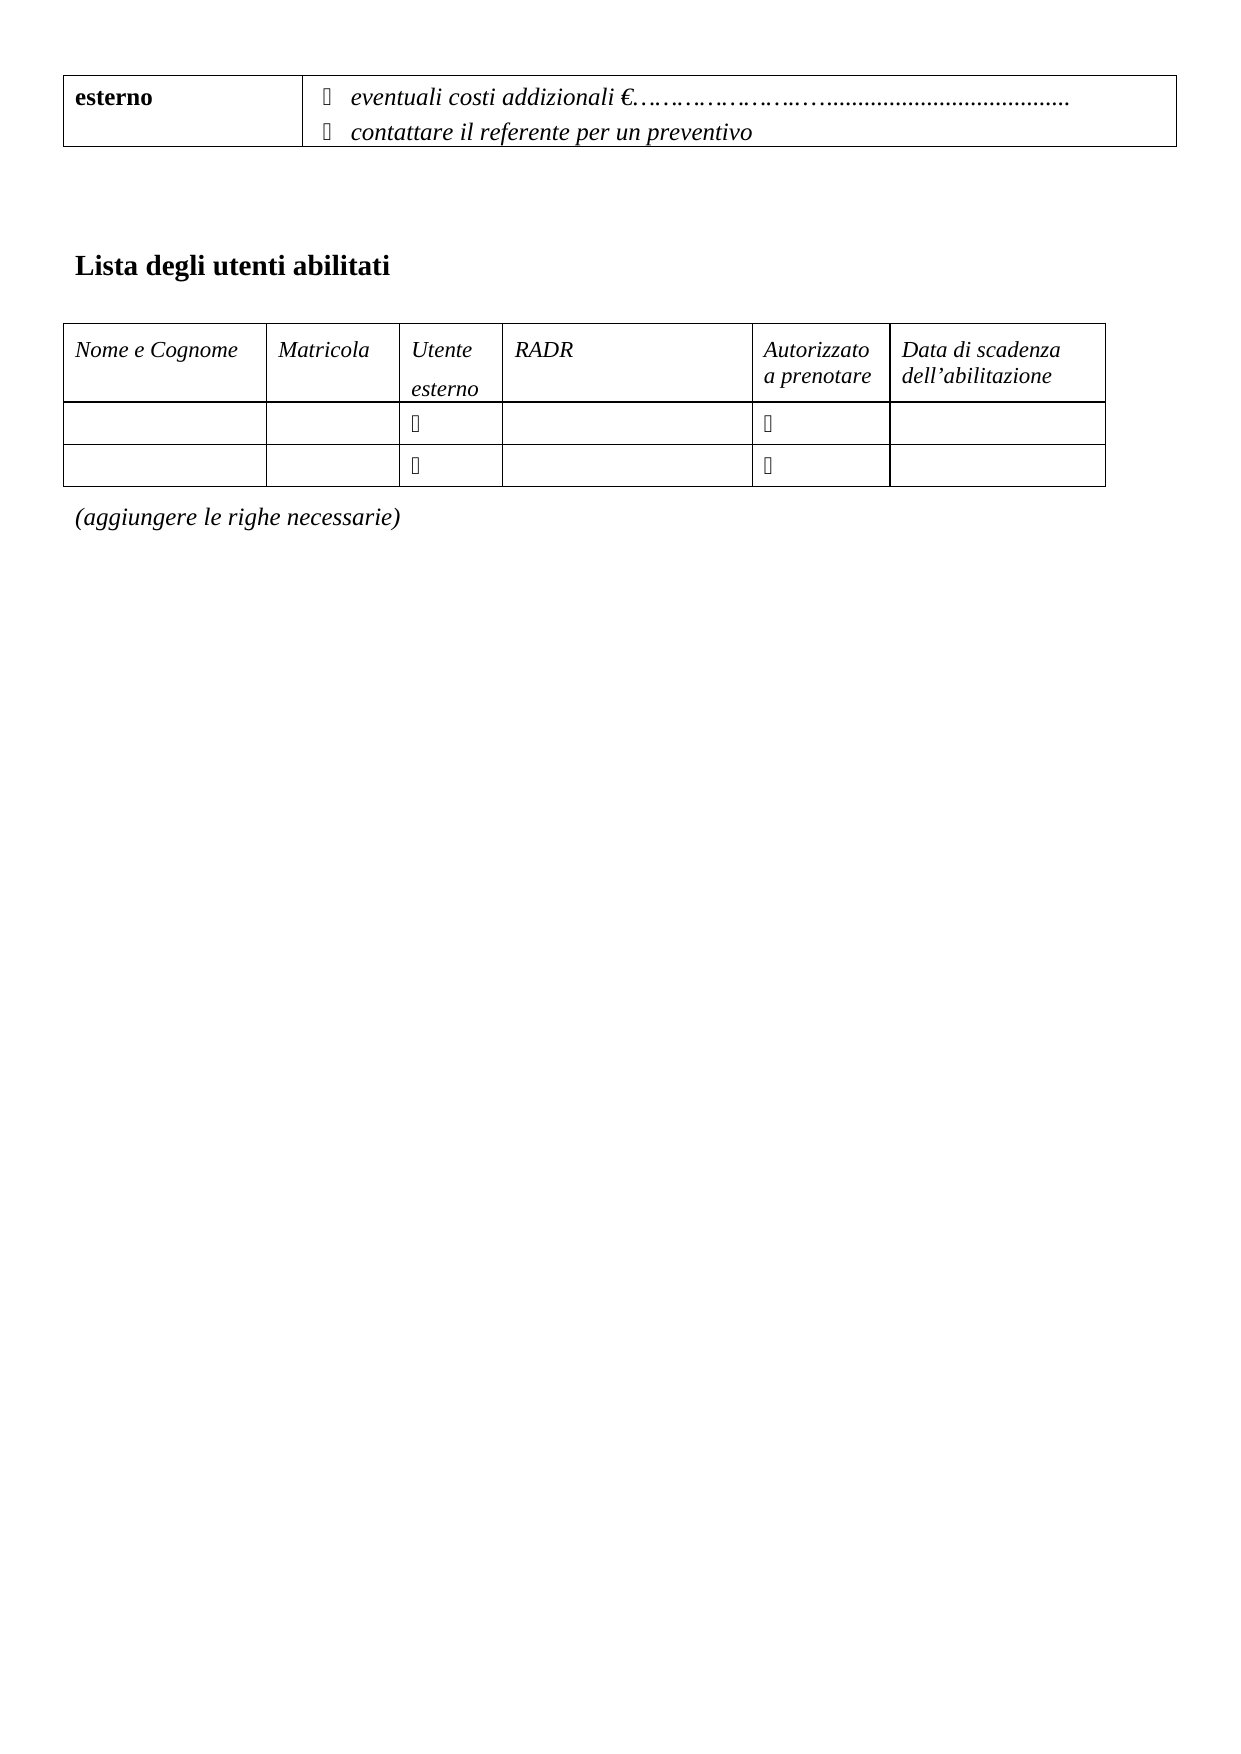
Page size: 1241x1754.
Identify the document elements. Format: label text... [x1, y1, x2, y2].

table_cell  eventuali costi addizionali €…………………..….......................................  contattare il referente per un preventivo [303, 76, 1176, 146]
subtitle Lista degli utenti abilitati [75, 248, 1165, 281]
table_header Data di scadenza dell’abilitazione [891, 324, 1105, 401]
table_cell  [753, 445, 889, 486]
subtitle (aggiungere le righe necessarie) [75, 502, 1165, 530]
table_cell [503, 403, 752, 444]
table_header Utente esterno [400, 324, 502, 401]
table_header Autorizzato a prenotare [753, 324, 889, 401]
table_cell [891, 445, 1105, 486]
table_cell [891, 403, 1105, 444]
table_cell  [400, 403, 502, 444]
table_cell [267, 403, 399, 444]
table_header RADR [503, 324, 752, 401]
table_cell [503, 445, 752, 486]
table_cell [267, 445, 399, 486]
table_header Matricola [267, 324, 399, 401]
table_cell esterno [64, 76, 302, 146]
table_cell  [400, 445, 502, 486]
table_cell [64, 445, 266, 486]
table_cell [64, 403, 266, 444]
table_cell  [753, 403, 889, 444]
table_header Nome e Cognome [64, 324, 266, 401]
